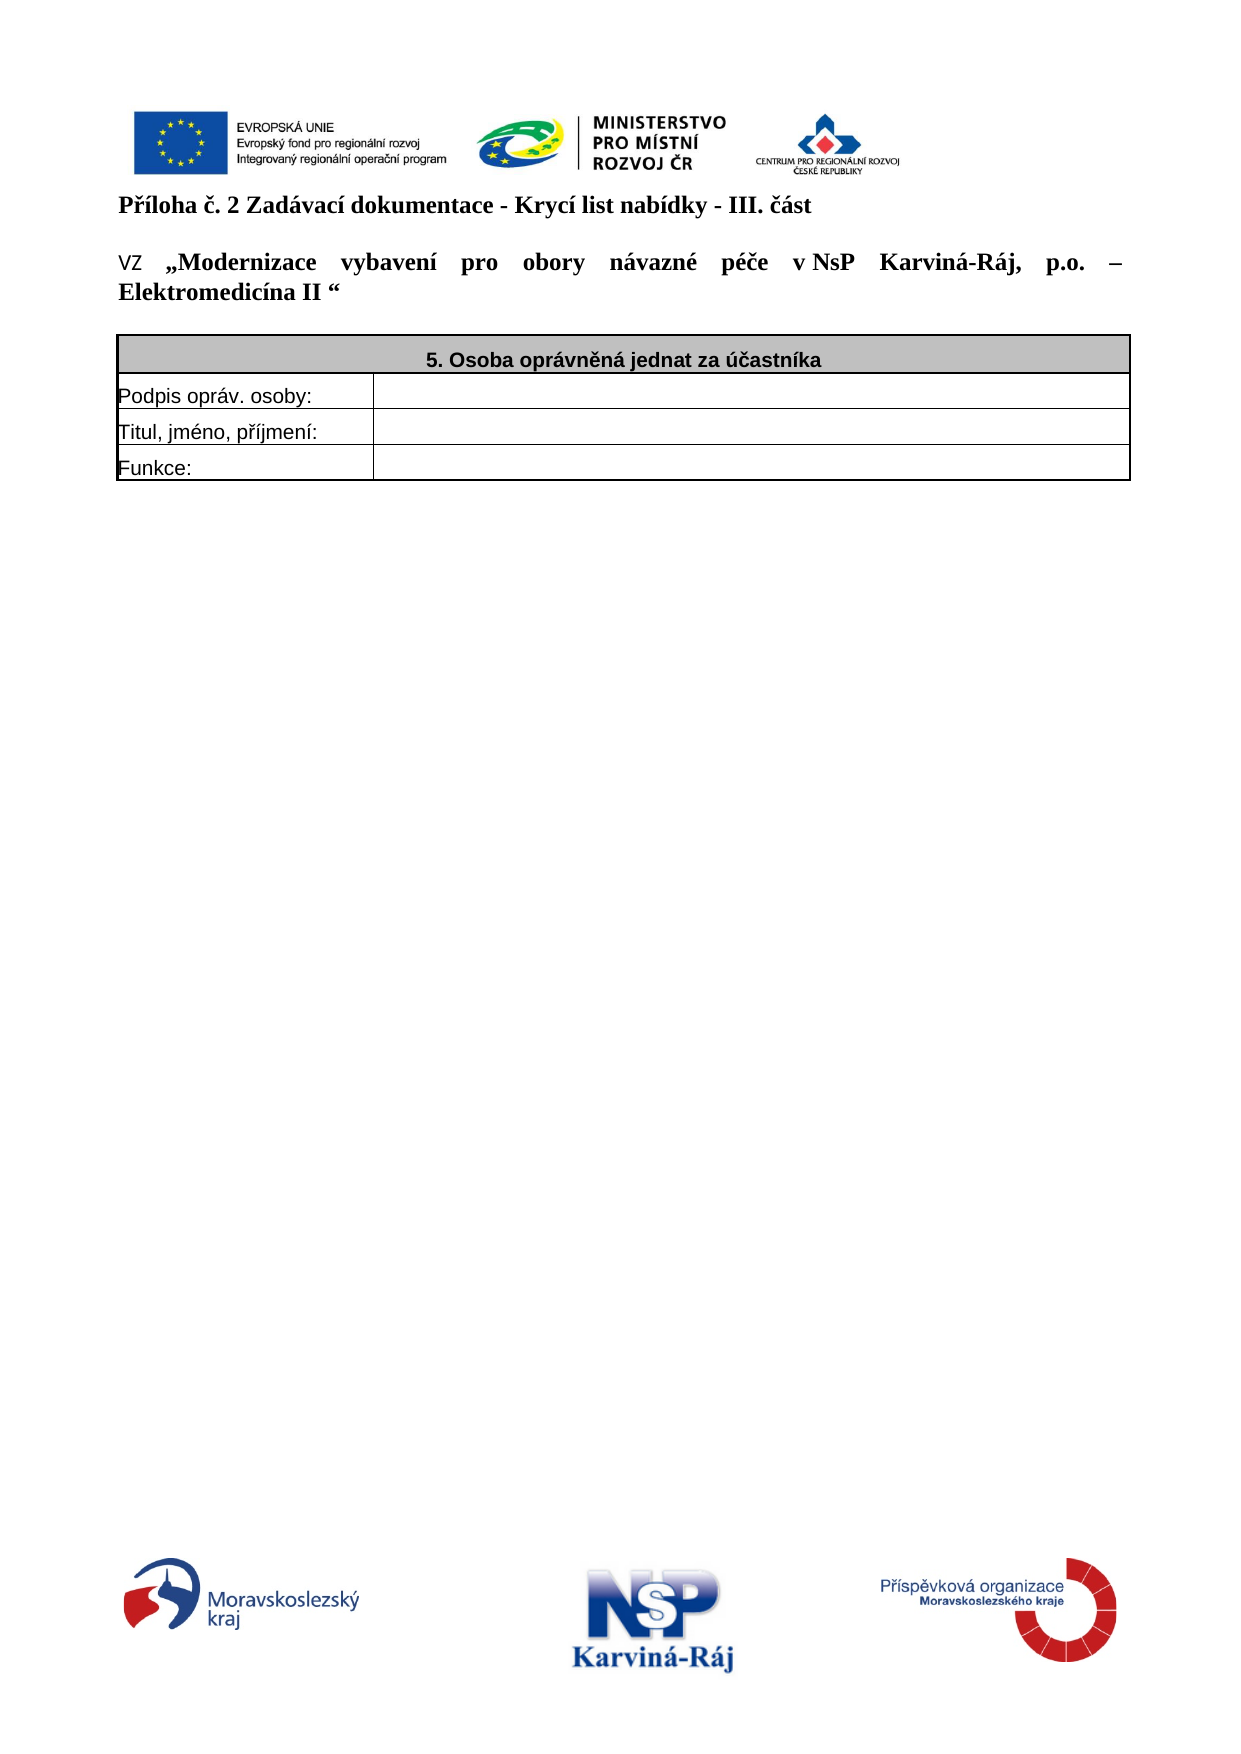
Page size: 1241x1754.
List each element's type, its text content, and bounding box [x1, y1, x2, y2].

table_cell Funkce: [119, 445, 373, 479]
table_cell [374, 445, 1129, 479]
table_cell Podpis opráv. osoby: [119, 374, 373, 407]
table_cell Titul, jméno, příjmení: [119, 409, 373, 443]
table_cell 5. Osoba oprávněná jednat za účastníka [119, 336, 1129, 372]
table_cell [374, 409, 1129, 443]
table_cell [374, 374, 1129, 407]
